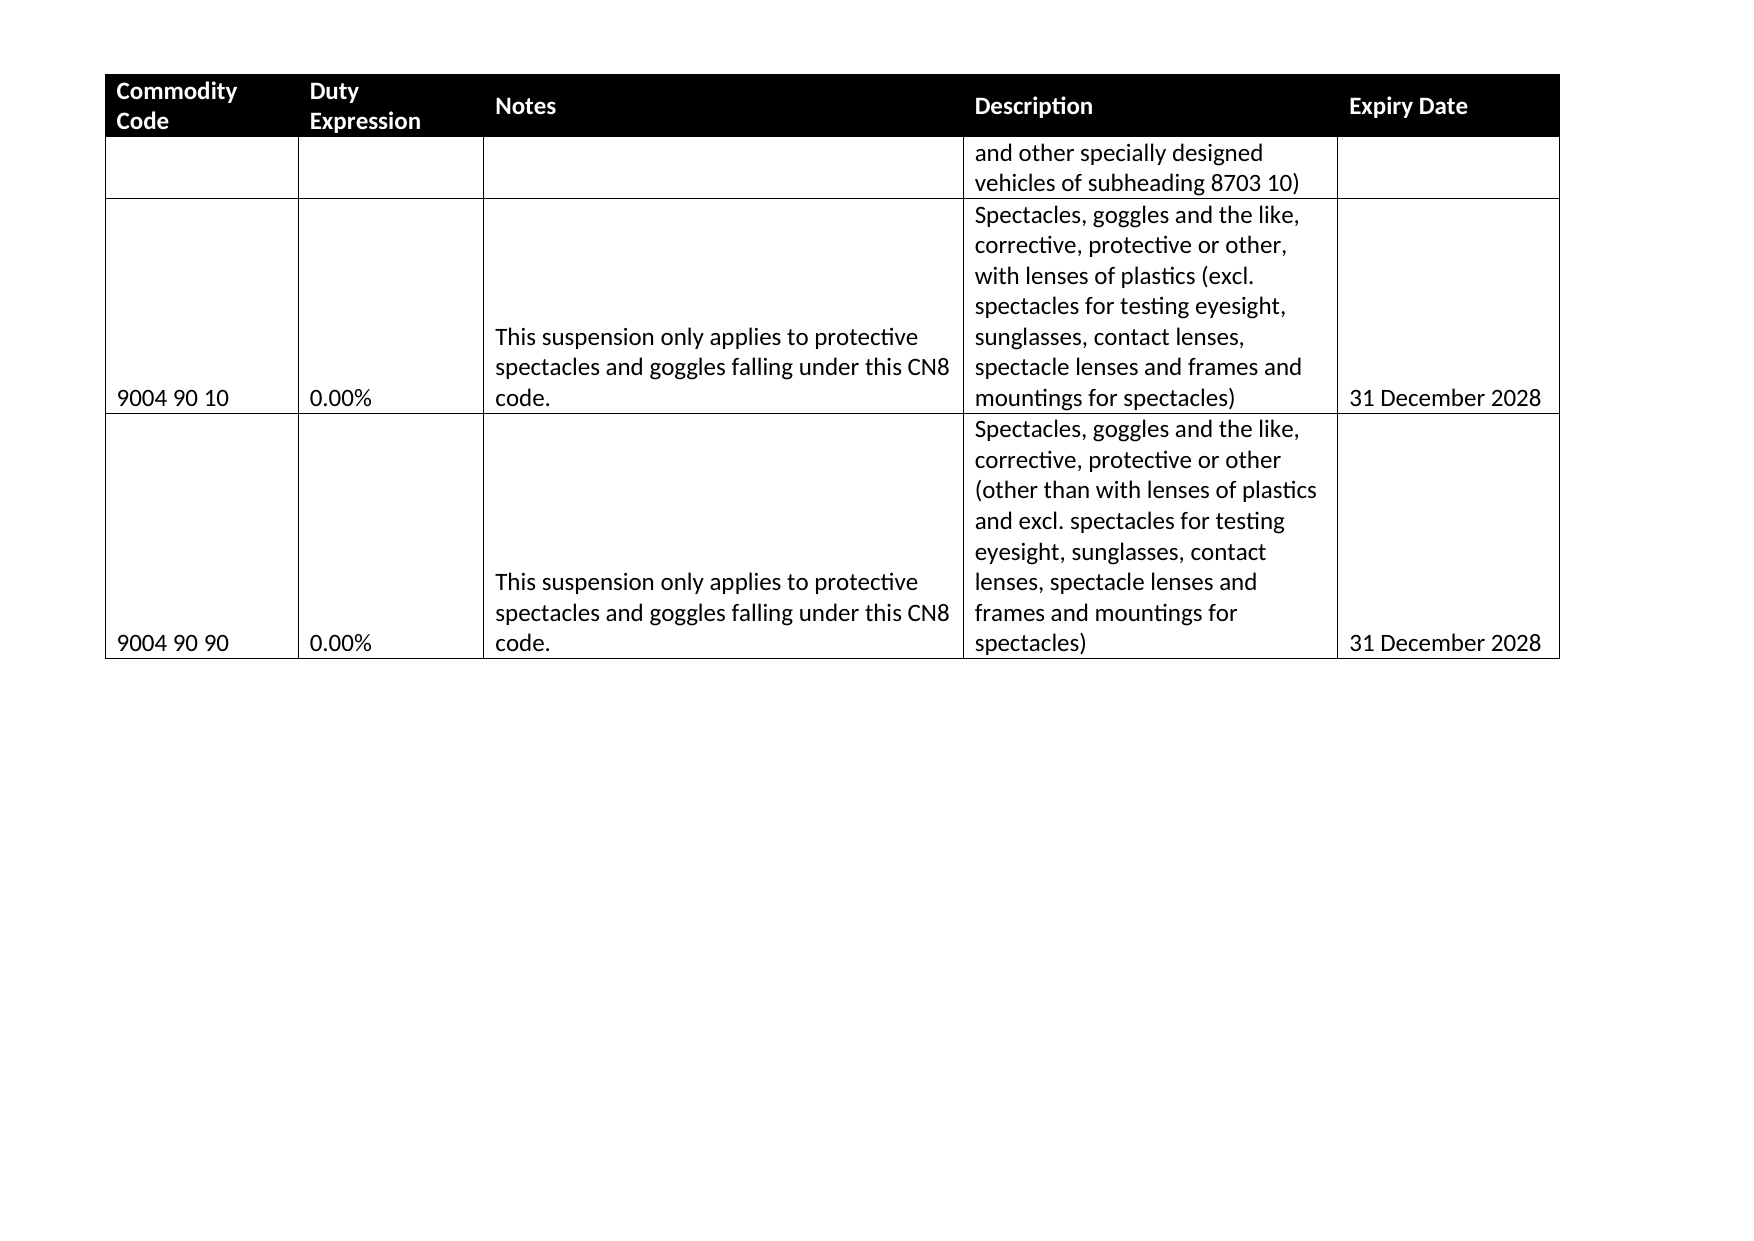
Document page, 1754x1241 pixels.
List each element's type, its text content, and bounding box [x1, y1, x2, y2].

table_cell Spectacles, goggles and the like, corrective, protective or other, with lenses of plastics (excl. spectacles for testing eyesight, sunglasses, contact lenses, spectacle lenses and frames and mountings for spectacles) [964, 199, 1337, 413]
table_cell This suspension only applies to protective spectacles and goggles falling under this CN8 code. [484, 414, 963, 658]
table_cell 31 December 2028 [1338, 199, 1559, 413]
table_cell 0.00% [299, 199, 483, 413]
table_cell [484, 137, 963, 198]
table_cell This suspension only applies to protective spectacles and goggles falling under this CN8 code. [484, 199, 963, 413]
table_header Commodity Code [106, 75, 298, 136]
table_cell [299, 137, 483, 198]
table_cell Spectacles, goggles and the like, corrective, protective or other (other than with lenses of plastics and excl. spectacles for testing eyesight, sunglasses, contact lenses, spectacle lenses and frames and mountings for spectacles) [964, 414, 1337, 658]
table_cell 9004 90 90 [106, 414, 298, 658]
table_cell 0.00% [299, 414, 483, 658]
table_header Description [964, 75, 1337, 136]
table_cell [106, 137, 298, 198]
table_header Notes [484, 75, 963, 136]
table_cell 9004 90 10 [106, 199, 298, 413]
table_cell 31 December 2028 [1338, 414, 1559, 658]
table_header Duty Expression [299, 75, 483, 136]
table_cell [1338, 137, 1559, 198]
table_cell and other specially designed vehicles of subheading 8703 10) [964, 137, 1337, 198]
table_header Expiry Date [1338, 75, 1559, 136]
